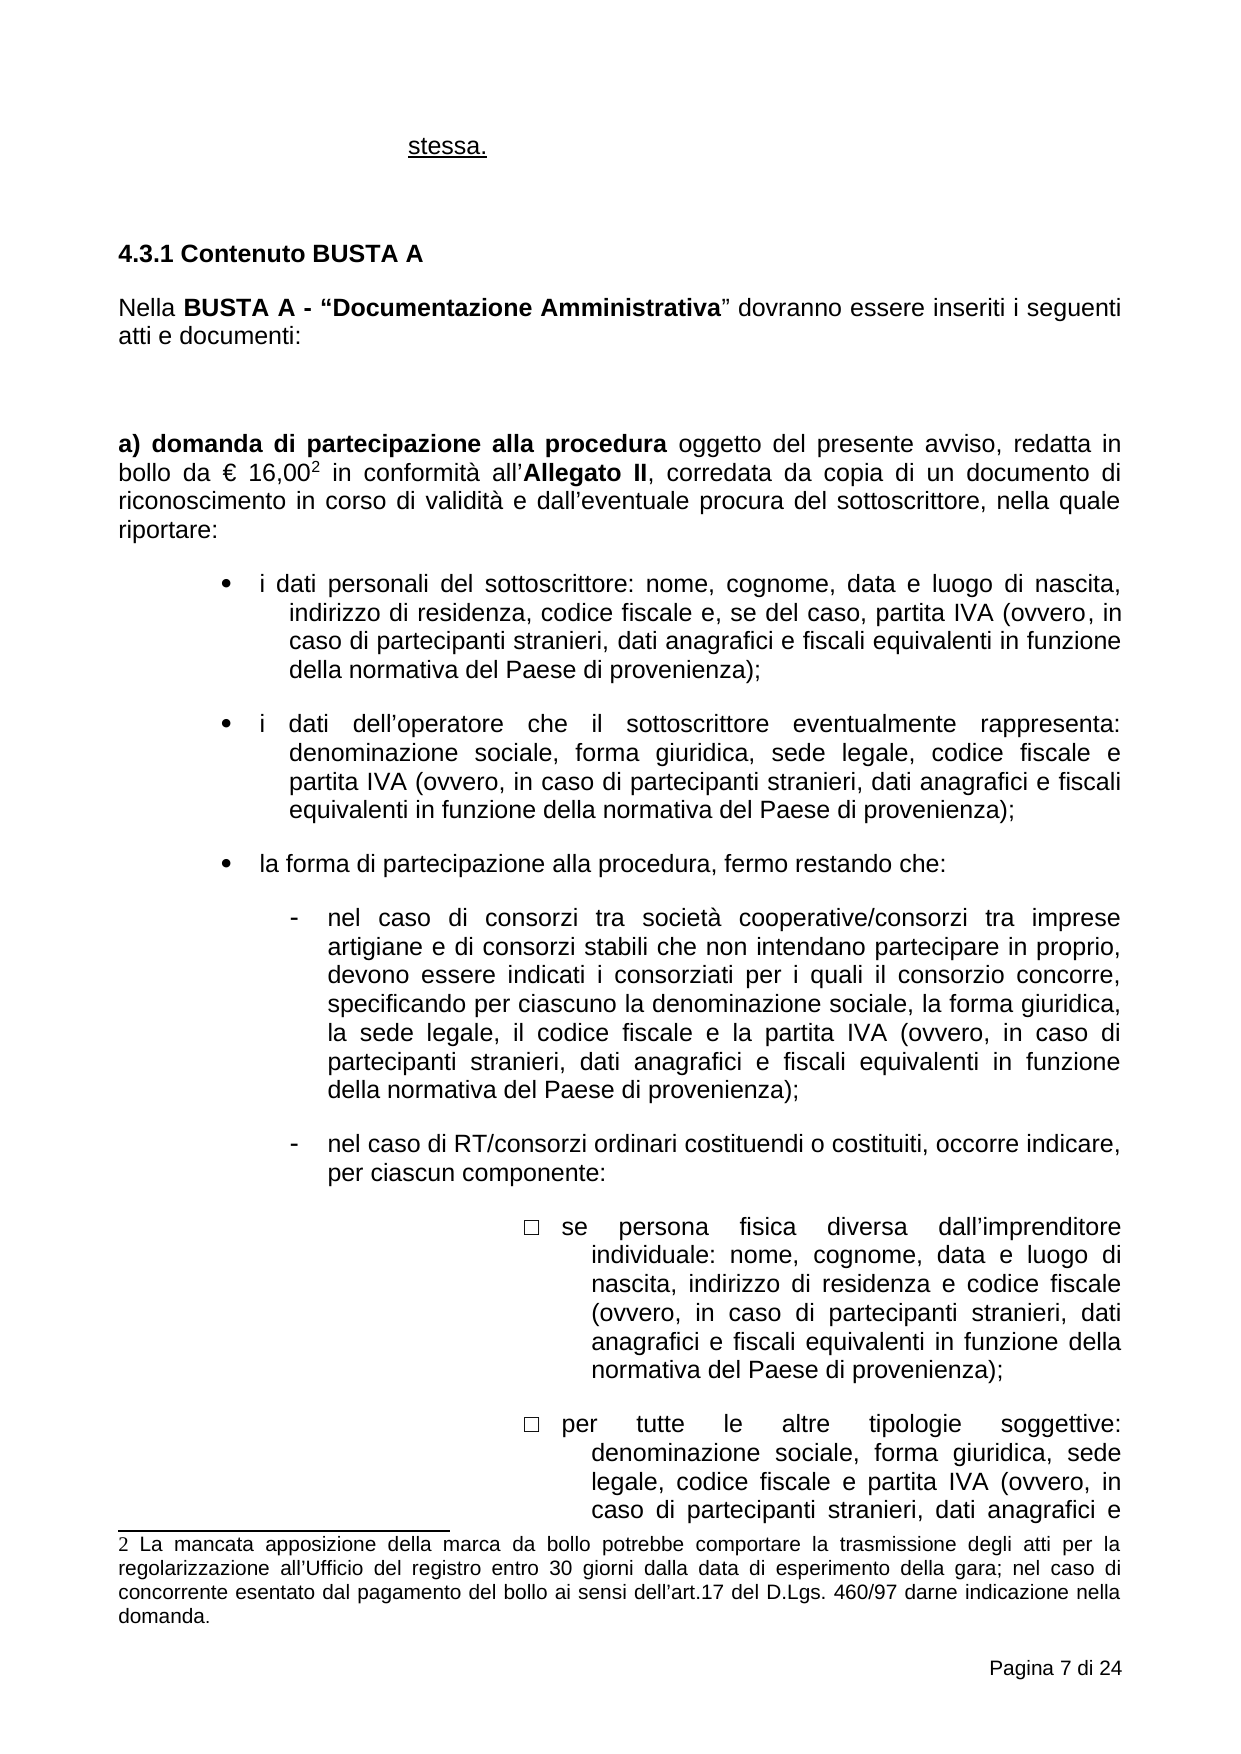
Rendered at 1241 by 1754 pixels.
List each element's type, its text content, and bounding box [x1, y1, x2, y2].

text La mancata apposizione della marca da bollo potrebbe comportare la trasmissione degli atti per la regolarizzazione all’Ufficio del registro entro 30 giorni dalla data di esperimento della gara; nel caso di concorrente esentato dal pagamento del bollo ai sensi dell’art.17 del D.Lgs. 460/97 darne indicazione nella domanda. [118, 1531, 1122, 1627]
list stessa. [326, 131, 1122, 160]
list nel caso di consorzi tra società cooperative/consorzi tra imprese artigiane e di consorzi stabili che non intendano partecipare in proprio, devono essere indicati i consorziati per i quali il consorzio concorre, specificando per ciascuno la denominazione sociale, la forma giuridica, la sede legale, il codice fiscale e la partita IVA (ovvero, in caso di partecipanti stranieri, dati anagrafici e fiscali equivalenti in funzione della normativa del Paese di provenienza); [290, 903, 1122, 1104]
list nel caso di RT/consorzi ordinari costituendi o costituiti, occorre indicare, per ciascun componente: [290, 1129, 1122, 1187]
text 4.3.1 Contenuto BUSTA A [118, 239, 1122, 267]
list se persona fisica diversa dall’imprenditore individuale: nome, cognome, data e luogo di nascita, indirizzo di residenza e codice fiscale (ovvero, in caso di partecipanti stranieri, dati anagrafici e fiscali equivalenti in funzione della normativa del Paese di provenienza); [524, 1212, 1122, 1384]
text a) domanda di partecipazione alla procedura oggetto del presente avviso, redatta in bollo da € 16,00 in conformità all’Allegato II, corredata da copia di un documento di riconoscimento in corso di validità e dall’eventuale procura del sottoscrittore, nella quale riportare: [118, 429, 1122, 544]
list per tutte le altre tipologie soggettive: denominazione sociale, forma giuridica, sede legale, codice fiscale e partita IVA (ovvero, in caso di partecipanti stranieri, dati anagrafici e [524, 1409, 1122, 1524]
text Nella BUSTA A - “Documentazione Amministrativa” dovranno essere inseriti i seguenti atti e documenti: [118, 292, 1122, 350]
list la forma di partecipazione alla procedura, fermo restando che: [222, 849, 1122, 878]
list i dati personali del sottoscrittore: nome, cognome, data e luogo di nascita, indirizzo di residenza, codice fiscale e, se del caso, partita IVA (ovvero, in caso di partecipanti stranieri, dati anagrafici e fiscali equivalenti in funzione della normativa del Paese di provenienza); [222, 569, 1122, 684]
list i dati dell’operatore che il sottoscrittore eventualmente rappresenta: denominazione sociale, forma giuridica, sede legale, codice fiscale e partita IVA (ovvero, in caso di partecipanti stranieri, dati anagrafici e fiscali equivalenti in funzione della normativa del Paese di provenienza); [222, 709, 1122, 824]
